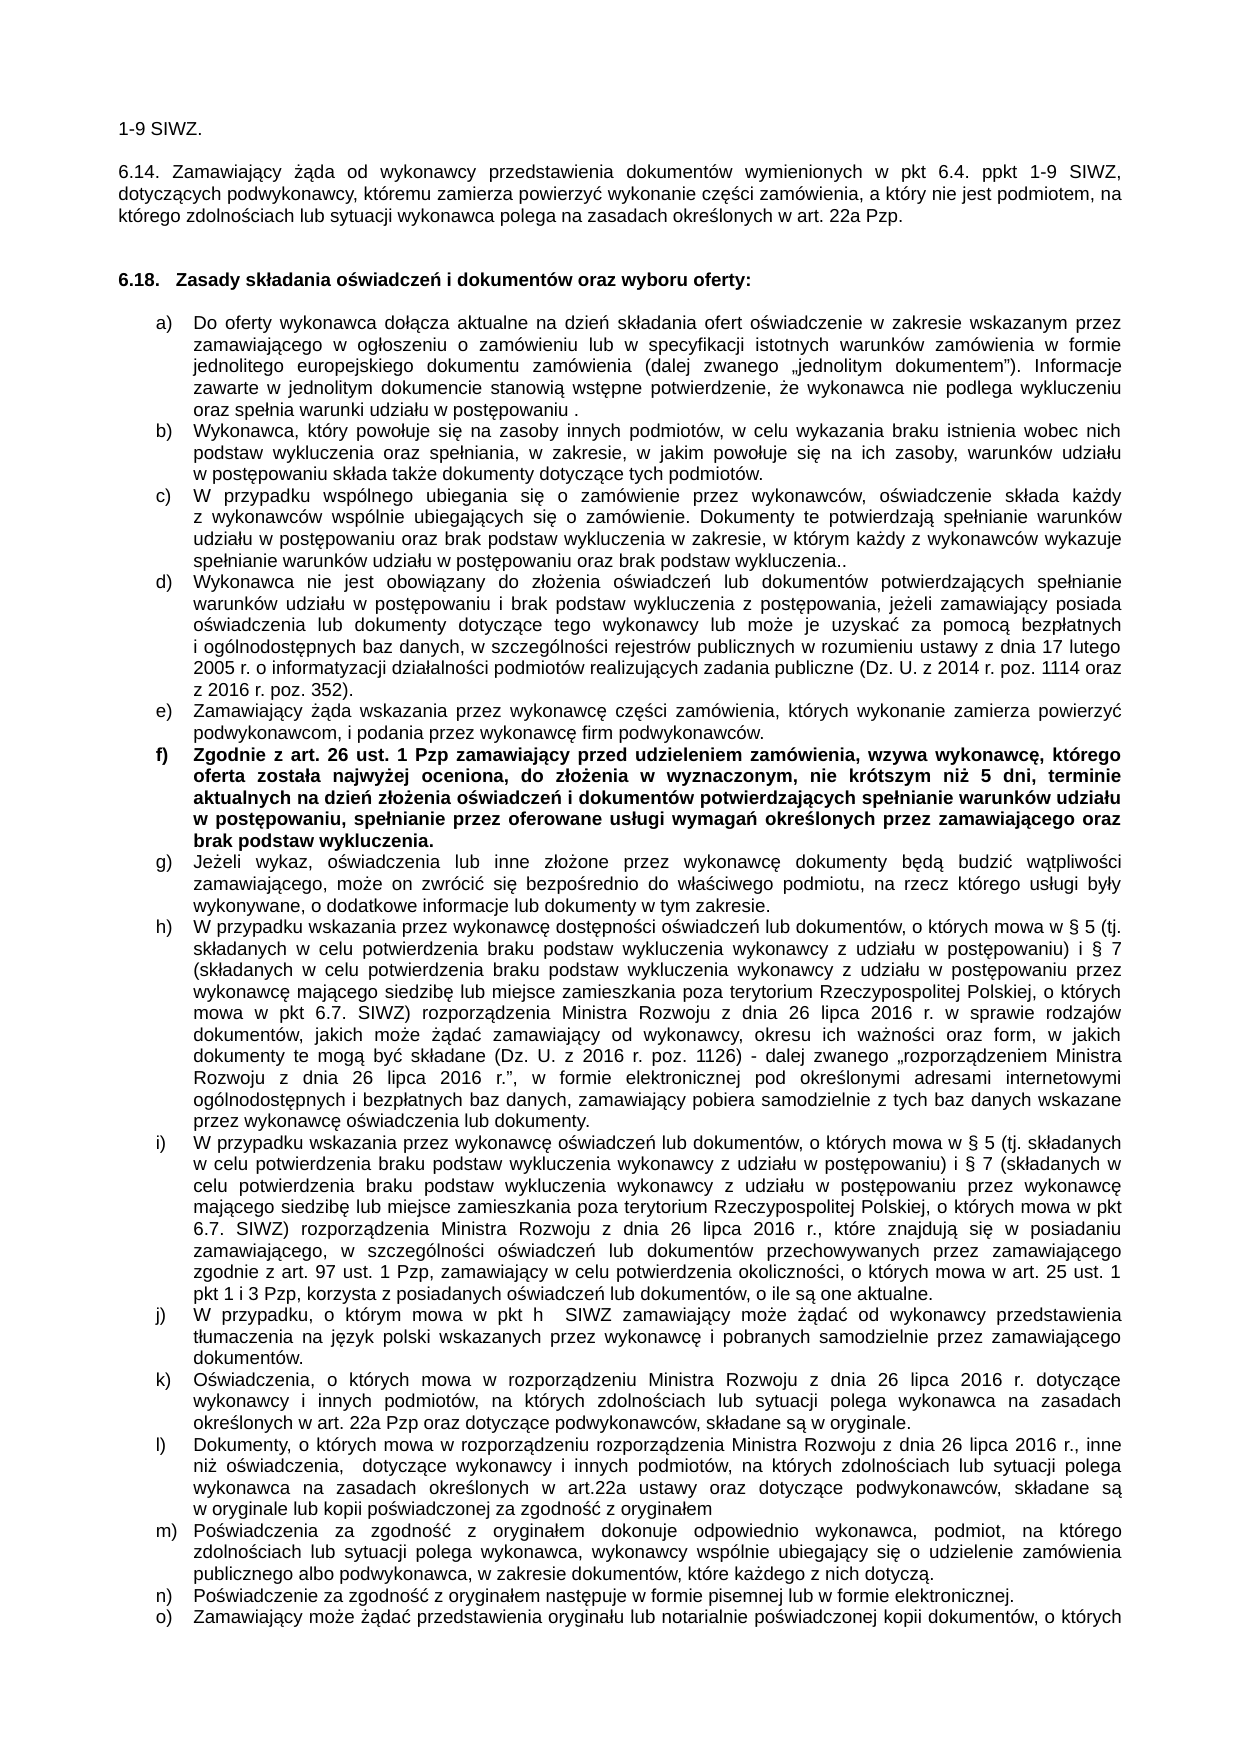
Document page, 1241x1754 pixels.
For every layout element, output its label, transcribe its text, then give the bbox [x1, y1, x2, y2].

list Do oferty wykonawca dołącza aktualne na dzień składania ofert oświadczenie w zakresie wskazanym przez zamawiającego w ogłoszeniu o zamówieniu lub w specyfikacji istotnych warunków zamówienia w formie jednolitego europejskiego dokumentu zamówienia (dalej zwanego „jednolitym dokumentem”). Informacje zawarte w jednolitym dokumencie stanowią wstępne potwierdzenie, że wykonawca nie podlega wykluczeniu oraz spełnia warunki udziału w postępowaniu . [156, 312, 1122, 420]
list Zamawiający żąda wskazania przez wykonawcę części zamówienia, których wykonanie zamierza powierzyć podwykonawcom, i podania przez wykonawcę firm podwykonawców. [156, 700, 1122, 743]
list W przypadku, o którym mowa w pkt h SIWZ zamawiający może żądać od wykonawcy przedstawienia tłumaczenia na język polski wskazanych przez wykonawcę i pobranych samodzielnie przez zamawiającego dokumentów. [156, 1304, 1122, 1369]
text 1-9 SIWZ. [118, 118, 1122, 140]
list W przypadku wskazania przez wykonawcę dostępności oświadczeń lub dokumentów, o których mowa w § 5 (tj. składanych w celu potwierdzenia braku podstaw wykluczenia wykonawcy z udziału w postępowaniu) i § 7 (składanych w celu potwierdzenia braku podstaw wykluczenia wykonawcy z udziału w postępowaniu przez wykonawcę mającego siedzibę lub miejsce zamieszkania poza terytorium Rzeczypospolitej Polskiej, o których mowa w pkt 6.7. SIWZ) rozporządzenia Ministra Rozwoju z dnia 26 lipca 2016 r. w sprawie rodzajów dokumentów, jakich może żądać zamawiający od wykonawcy, okresu ich ważności oraz form, w jakich dokumenty te mogą być składane (Dz. U. z 2016 r. poz. 1126) - dalej zwanego „rozporządzeniem Ministra Rozwoju z dnia 26 lipca 2016 r.”, w formie elektronicznej pod określonymi adresami internetowymi ogólnodostępnych i bezpłatnych baz danych, zamawiający pobiera samodzielnie z tych baz danych wskazane przez wykonawcę oświadczenia lub dokumenty. [156, 916, 1122, 1132]
list W przypadku wskazania przez wykonawcę oświadczeń lub dokumentów, o których mowa w § 5 (tj. składanych w celu potwierdzenia braku podstaw wykluczenia wykonawcy z udziału w postępowaniu) i § 7 (składanych w celu potwierdzenia braku podstaw wykluczenia wykonawcy z udziału w postępowaniu przez wykonawcę mającego siedzibę lub miejsce zamieszkania poza terytorium Rzeczypospolitej Polskiej, o których mowa w pkt 6.7. SIWZ) rozporządzenia Ministra Rozwoju z dnia 26 lipca 2016 r., które znajdują się w posiadaniu zamawiającego, w szczególności oświadczeń lub dokumentów przechowywanych przez zamawiającego zgodnie z art. 97 ust. 1 Pzp, zamawiający w celu potwierdzenia okoliczności, o których mowa w art. 25 ust. 1 pkt 1 i 3 Pzp, korzysta z posiadanych oświadczeń lub dokumentów, o ile są one aktualne. [156, 1132, 1122, 1304]
list Zamawiający może żądać przedstawienia oryginału lub notarialnie poświadczonej kopii dokumentów, o których [156, 1606, 1122, 1627]
list Wykonawca, który powołuje się na zasoby innych podmiotów, w celu wykazania braku istnienia wobec nich podstaw wykluczenia oraz spełniania, w zakresie, w jakim powołuje się na ich zasoby, warunków udziału w postępowaniu składa także dokumenty dotyczące tych podmiotów. [156, 420, 1122, 485]
list Oświadczenia, o których mowa w rozporządzeniu Ministra Rozwoju z dnia 26 lipca 2016 r. dotyczące wykonawcy i innych podmiotów, na których zdolnościach lub sytuacji polega wykonawca na zasadach określonych w art. 22a Pzp oraz dotyczące podwykonawców, składane są w oryginale. [156, 1369, 1122, 1433]
list Wykonawca nie jest obowiązany do złożenia oświadczeń lub dokumentów potwierdzających spełnianie warunków udziału w postępowaniu i brak podstaw wykluczenia z postępowania, jeżeli zamawiający posiada oświadczenia lub dokumenty dotyczące tego wykonawcy lub może je uzyskać za pomocą bezpłatnych i ogólnodostępnych baz danych, w szczególności rejestrów publicznych w rozumieniu ustawy z dnia 17 lutego 2005 r. o informatyzacji działalności podmiotów realizujących zadania publiczne (Dz. U. z 2014 r. poz. 1114 oraz z 2016 r. poz. 352). [156, 571, 1122, 700]
text 6.18. Zasady składania oświadczeń i dokumentów oraz wyboru oferty: [118, 269, 1122, 291]
list Jeżeli wykaz, oświadczenia lub inne złożone przez wykonawcę dokumenty będą budzić wątpliwości zamawiającego, może on zwrócić się bezpośrednio do właściwego podmiotu, na rzecz którego usługi były wykonywane, o dodatkowe informacje lub dokumenty w tym zakresie. [156, 851, 1122, 916]
list Poświadczenia za zgodność z oryginałem dokonuje odpowiednio wykonawca, podmiot, na którego zdolnościach lub sytuacji polega wykonawca, wykonawcy wspólnie ubiegający się o udzielenie zamówienia publicznego albo podwykonawca, w zakresie dokumentów, które każdego z nich dotyczą. [156, 1520, 1122, 1584]
list Poświadczenie za zgodność z oryginałem następuje w formie pisemnej lub w formie elektronicznej. [156, 1584, 1122, 1606]
list Zgodnie z art. 26 ust. 1 Pzp zamawiający przed udzieleniem zamówienia, wzywa wykonawcę, którego oferta została najwyżej oceniona, do złożenia w wyznaczonym, nie krótszym niż 5 dni, terminie aktualnych na dzień złożenia oświadczeń i dokumentów potwierdzających spełnianie warunków udziału w postępowaniu, spełnianie przez oferowane usługi wymagań określonych przez zamawiającego oraz brak podstaw wykluczenia. [156, 743, 1122, 851]
text 6.14. Zamawiający żąda od wykonawcy przedstawienia dokumentów wymienionych w pkt 6.4. ppkt 1-9 SIWZ, dotyczących podwykonawcy, któremu zamierza powierzyć wykonanie części zamówienia, a który nie jest podmiotem, na którego zdolnościach lub sytuacji wykonawca polega na zasadach określonych w art. 22a Pzp. [118, 161, 1122, 226]
list W przypadku wspólnego ubiegania się o zamówienie przez wykonawców, oświadczenie składa każdy z wykonawców wspólnie ubiegających się o zamówienie. Dokumenty te potwierdzają spełnianie warunków udziału w postępowaniu oraz brak podstaw wykluczenia w zakresie, w którym każdy z wykonawców wykazuje spełnianie warunków udziału w postępowaniu oraz brak podstaw wykluczenia.. [156, 485, 1122, 571]
list Dokumenty, o których mowa w rozporządzeniu rozporządzenia Ministra Rozwoju z dnia 26 lipca 2016 r., inne niż oświadczenia, dotyczące wykonawcy i innych podmiotów, na których zdolnościach lub sytuacji polega wykonawca na zasadach określonych w art.22a ustawy oraz dotyczące podwykonawców, składane są w oryginale lub kopii poświadczonej za zgodność z oryginałem [156, 1433, 1122, 1520]
